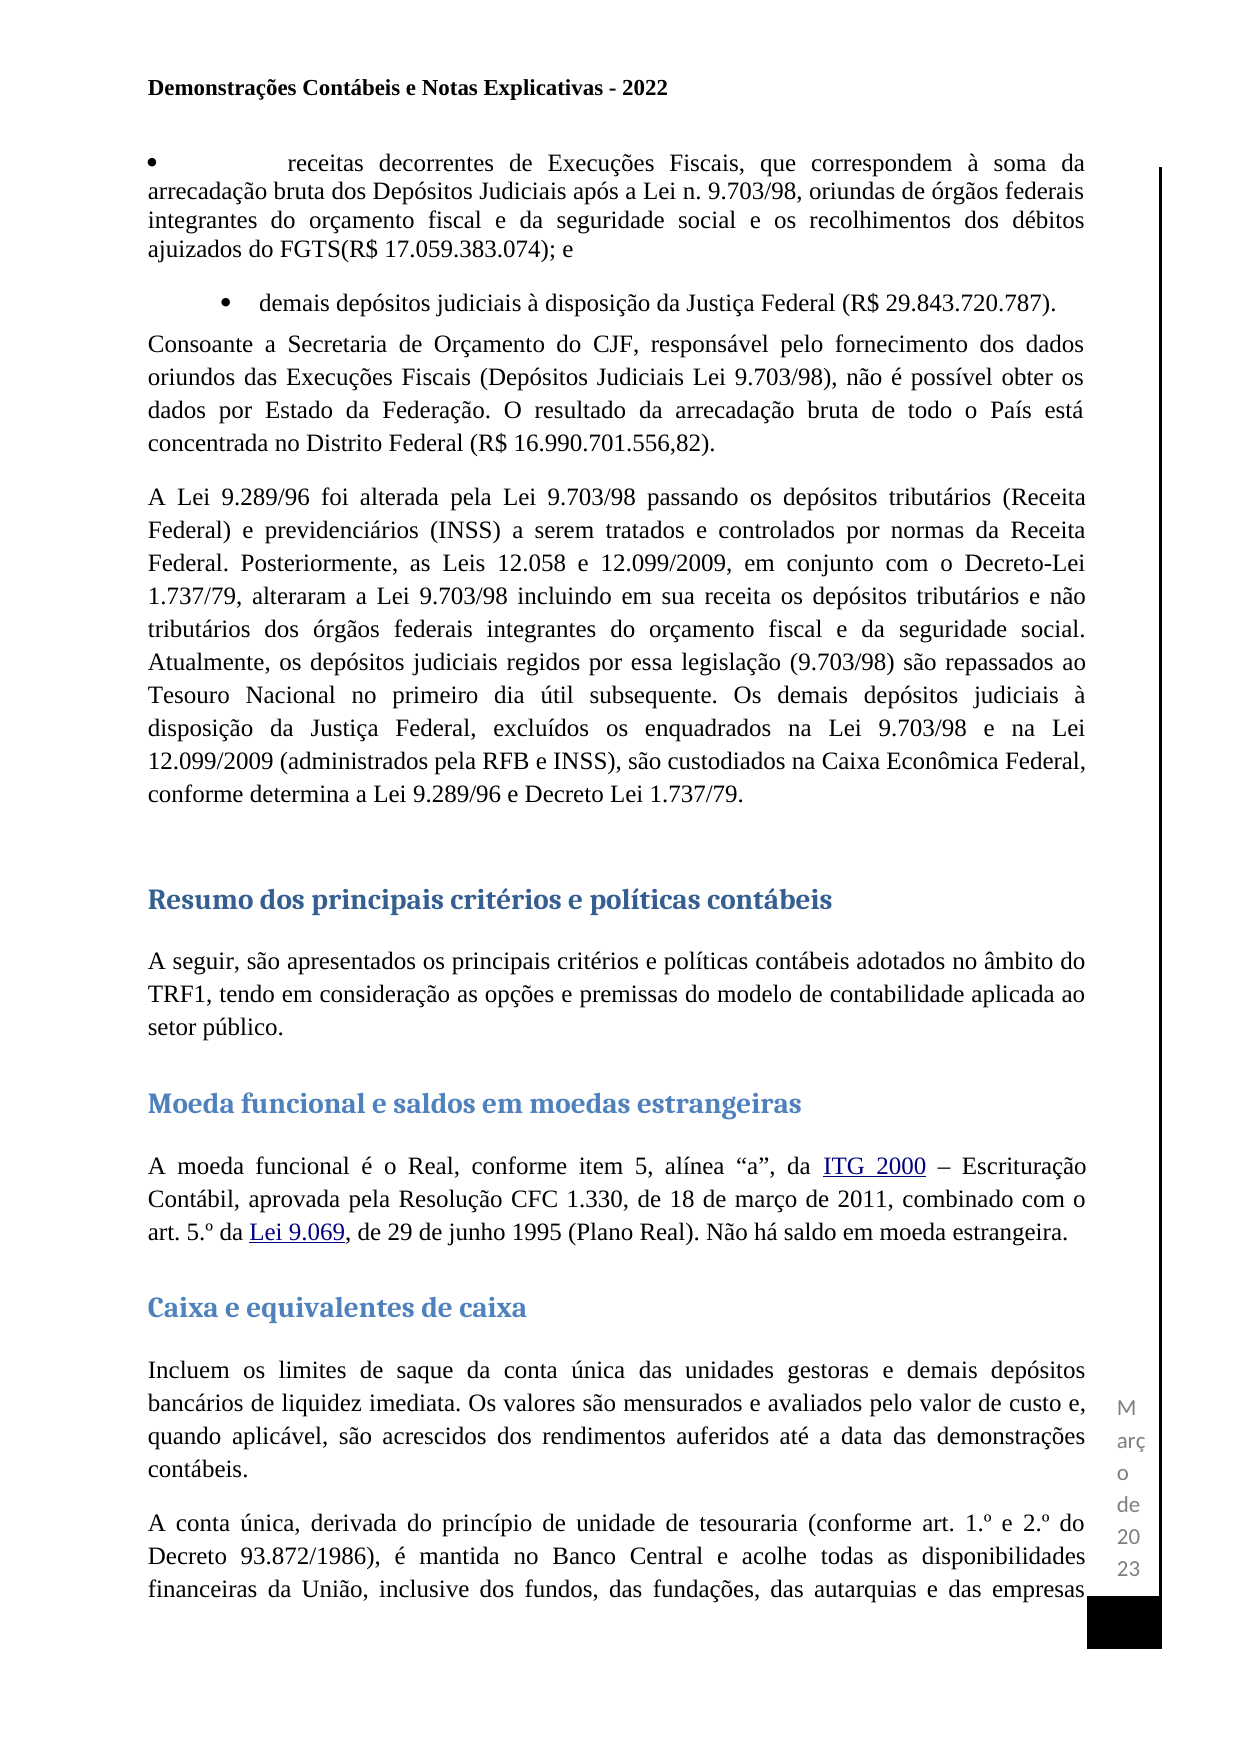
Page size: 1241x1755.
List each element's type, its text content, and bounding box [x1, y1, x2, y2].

subtitle Resumo dos principais critérios e políticas contábeis [148, 883, 1087, 916]
list demais depósitos judiciais à disposição da Justiça Federal (R$ 29.843.720.787). [221, 288, 1087, 316]
text A conta única, derivada do princípio de unidade de tesouraria (conforme art. 1.º e 2.º do Decreto 93.872/1986), é mantida no Banco Central e acolhe todas as disponibilidades financeiras da União, inclusive dos fundos, das fundações, das autarquias e das empresas [148, 1508, 1087, 1603]
text Consoante a Secretaria de Orçamento do CJF, responsável pelo fornecimento dos dados oriundos das Execuções Fiscais (Depósitos Judiciais Lei 9.703/98), não é possível obter os dados por Estado da Federação. O resultado da arrecadação bruta de todo o País está concentrada no Distrito Federal (R$ 16.990.701.556,82). [148, 329, 1085, 457]
subtitle Caixa e equivalentes de caixa [148, 1291, 1087, 1325]
text A moeda funcional é o Real, conforme item 5, alínea “a”, da ITG 2000 – Escrituração Contábil, aprovada pela Resolução CFC 1.330, de 18 de março de 2011, combinado com o art. 5.º da Lei 9.069, de 29 de junho 1995 (Plano Real). Não há saldo em moeda estrangeira. [148, 1151, 1087, 1246]
text A seguir, são apresentados os principais critérios e políticas contábeis adotados no âmbito do TRF1, tendo em consideração as opções e premissas do modelo de contabilidade aplicada ao setor público. [148, 946, 1087, 1041]
list receitas decorrentes de Execuções Fiscais, que correspondem à soma da arrecadação bruta dos Depósitos Judiciais após a Lei n. 9.703/98, oriundas de órgãos federais integrantes do orçamento fiscal e da seguridade social e os recolhimentos dos débitos ajuizados do FGTS(R$ 17.059.383.074); e [148, 148, 1086, 263]
subtitle Moeda funcional e saldos em moedas estrangeiras [148, 1087, 1087, 1121]
text A Lei 9.289/96 foi alterada pela Lei 9.703/98 passando os depósitos tributários (Receita Federal) e previdenciários (INSS) a serem tratados e controlados por normas da Receita Federal. Posteriormente, as Leis 12.058 e 12.099/2009, em conjunto com o Decreto-Lei 1.737/79, alteraram a Lei 9.703/98 incluindo em sua receita os depósitos tributários e não tributários dos órgãos federais integrantes do orçamento fiscal e da seguridade social. Atualmente, os depósitos judiciais regidos por essa legislação (9.703/98) são repassados ao Tesouro Nacional no primeiro dia útil subsequente. Os demais depósitos judiciais à disposição da Justiça Federal, excluídos os enquadrados na Lei 9.703/98 e na Lei 12.099/2009 (administrados pela RFB e INSS), são custodiados na Caixa Econômica Federal, conforme determina a Lei 9.289/96 e Decreto Lei 1.737/79. [148, 482, 1087, 808]
text Incluem os limites de saque da conta única das unidades gestoras e demais depósitos bancários de liquidez imediata. Os valores são mensurados e avaliados pelo valor de custo e, quando aplicável, são acrescidos dos rendimentos auferidos até a data das demonstrações contábeis. [148, 1355, 1087, 1483]
